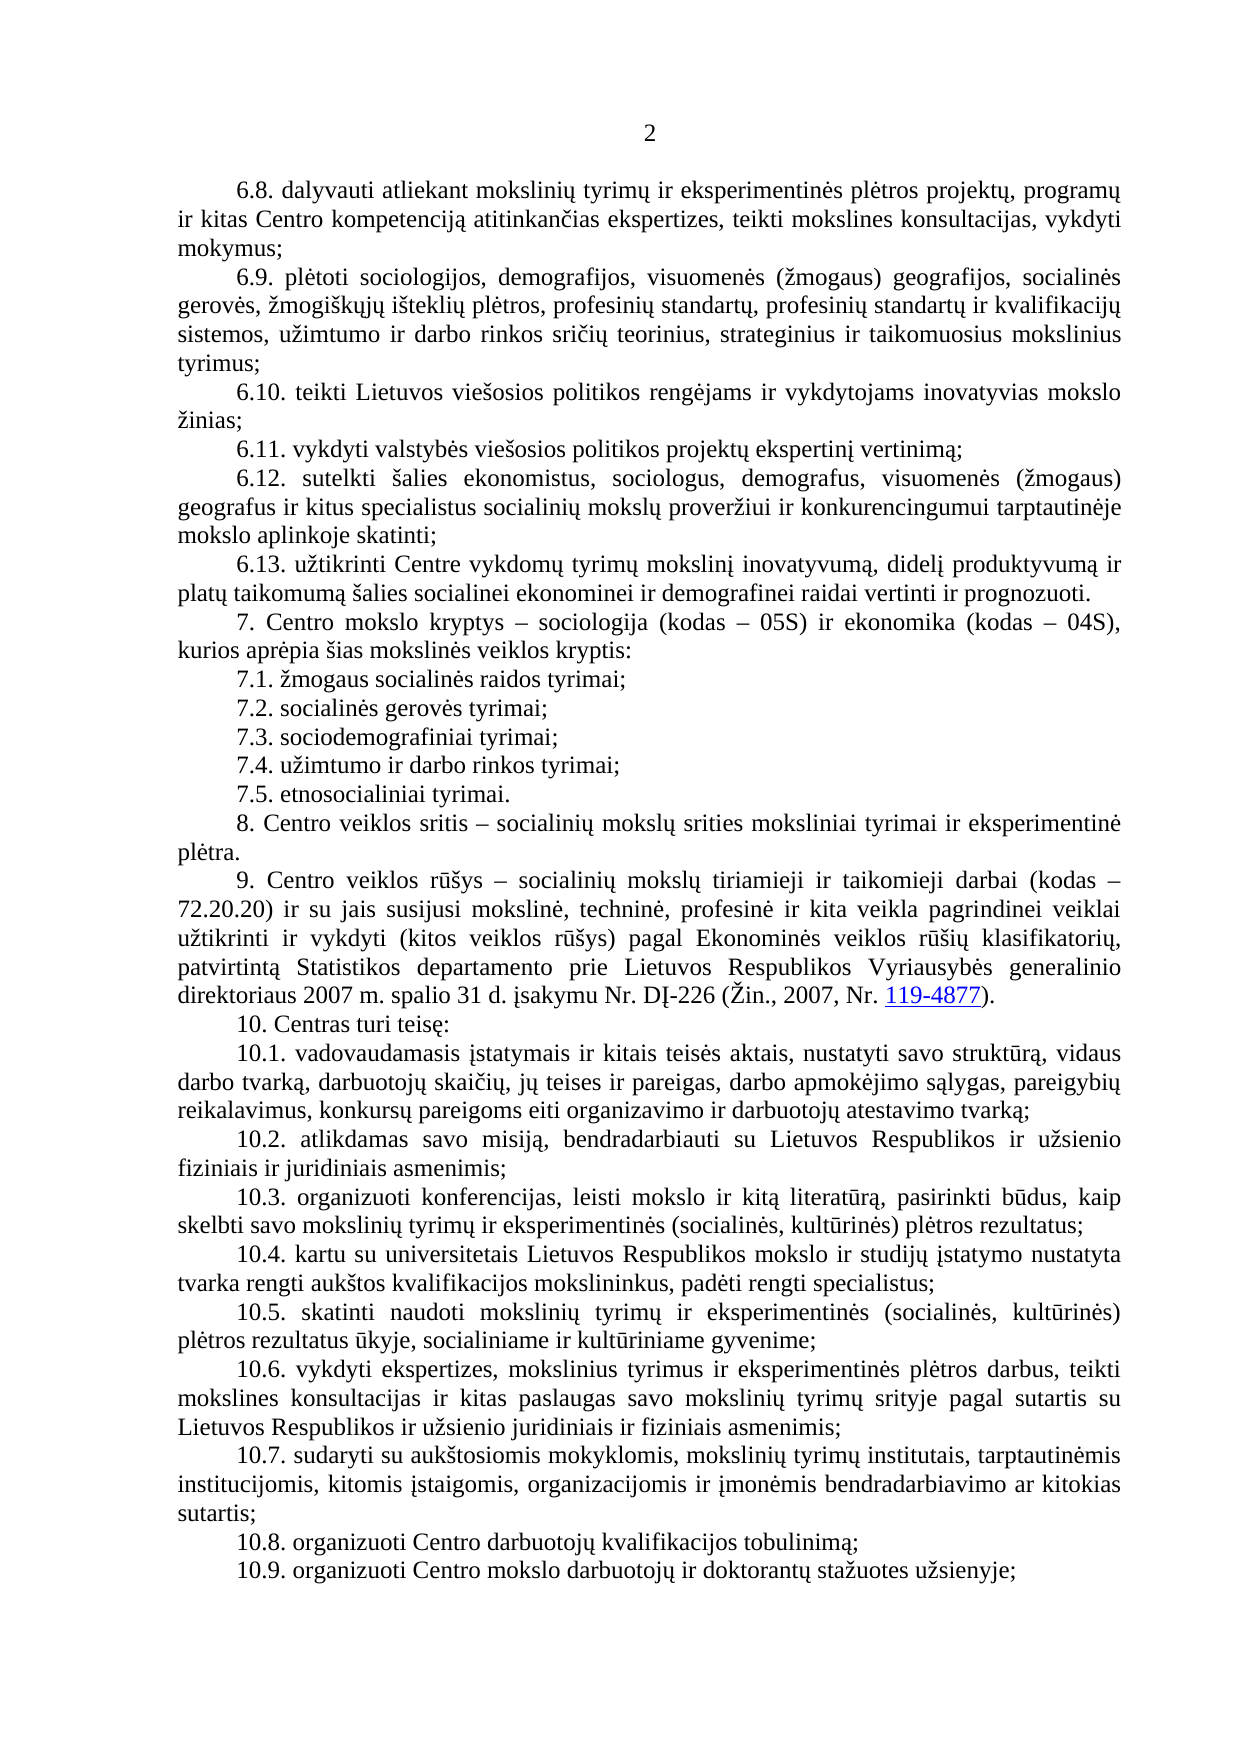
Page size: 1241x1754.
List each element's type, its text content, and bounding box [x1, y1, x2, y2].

text 10.1. vadovaudamasis įstatymais ir kitais teisės aktais, nustatyti savo struktūrą, vidaus darbo tvarką, darbuotojų skaičių, jų teises ir pareigas, darbo apmokėjimo sąlygas, pareigybių reikalavimus, konkursų pareigoms eiti organizavimo ir darbuotojų atestavimo tvarką; [177, 1038, 1122, 1124]
text 6.9. plėtoti sociologijos, demografijos, visuomenės (žmogaus) geografijos, socialinės gerovės, žmogiškųjų išteklių plėtros, profesinių standartų, profesinių standartų ir kvalifikacijų sistemos, užimtumo ir darbo rinkos sričių teorinius, strateginius ir taikomuosius mokslinius tyrimus; [177, 262, 1122, 377]
text 10.8. organizuoti Centro darbuotojų kvalifikacijos tobulinimą; [177, 1527, 1122, 1556]
text 7.4. užimtumo ir darbo rinkos tyrimai; [177, 751, 1122, 779]
text 7.1. žmogaus socialinės raidos tyrimai; [177, 664, 1122, 693]
text 10.7. sudaryti su aukštosiomis mokyklomis, mokslinių tyrimų institutais, tarptautinėmis institucijomis, kitomis įstaigomis, organizacijomis ir įmonėmis bendradarbiavimo ar kitokias sutartis; [177, 1441, 1122, 1527]
text 6.11. vykdyti valstybės viešosios politikos projektų ekspertinį vertinimą; [177, 434, 1122, 463]
text 7.3. sociodemografiniai tyrimai; [177, 722, 1122, 751]
text 10.9. organizuoti Centro mokslo darbuotojų ir doktorantų stažuotes užsienyje; [177, 1556, 1122, 1584]
text 10.5. skatinti naudoti mokslinių tyrimų ir eksperimentinės (socialinės, kultūrinės) plėtros rezultatus ūkyje, socialiniame ir kultūriniame gyvenime; [177, 1297, 1122, 1354]
text 8. Centro veiklos sritis – socialinių mokslų srities moksliniai tyrimai ir eksperimentinė plėtra. [177, 808, 1122, 866]
text 7.5. etnosocialiniai tyrimai. [177, 779, 1122, 808]
text 6.13. užtikrinti Centre vykdomų tyrimų mokslinį inovatyvumą, didelį produktyvumą ir platų taikomumą šalies socialinei ekonominei ir demografinei raidai vertinti ir prognozuoti. [177, 549, 1122, 607]
text 9. Centro veiklos rūšys – socialinių mokslų tiriamieji ir taikomieji darbai (kodas – 72.20.20) ir su jais susijusi mokslinė, techninė, profesinė ir kita veikla pagrindinei veiklai užtikrinti ir vykdyti (kitos veiklos rūšys) pagal Ekonominės veiklos rūšių klasifikatorių, patvirtintą Statistikos departamento prie Lietuvos Respublikos Vyriausybės generalinio direktoriaus 2007 m. spalio 31 d. įsakymu Nr. DĮ-226 (Žin., 2007, Nr. 119-4877). [177, 866, 1122, 1009]
text 6.10. teikti Lietuvos viešosios politikos rengėjams ir vykdytojams inovatyvias mokslo žinias; [177, 377, 1122, 434]
text 10.6. vykdyti ekspertizes, mokslinius tyrimus ir eksperimentinės plėtros darbus, teikti mokslines konsultacijas ir kitas paslaugas savo mokslinių tyrimų srityje pagal sutartis su Lietuvos Respublikos ir užsienio juridiniais ir fiziniais asmenimis; [177, 1354, 1122, 1441]
text 10.4. kartu su universitetais Lietuvos Respublikos mokslo ir studijų įstatymo nustatyta tvarka rengti aukštos kvalifikacijos mokslininkus, padėti rengti specialistus; [177, 1239, 1122, 1297]
text 10.3. organizuoti konferencijas, leisti mokslo ir kitą literatūrą, pasirinkti būdus, kaip skelbti savo mokslinių tyrimų ir eksperimentinės (socialinės, kultūrinės) plėtros rezultatus; [177, 1182, 1122, 1239]
text 7.2. socialinės gerovės tyrimai; [177, 693, 1122, 722]
text 6.8. dalyvauti atliekant mokslinių tyrimų ir eksperimentinės plėtros projektų, programų ir kitas Centro kompetenciją atitinkančias ekspertizes, teikti mokslines konsultacijas, vykdyti mokymus; [177, 176, 1122, 262]
text 6.12. sutelkti šalies ekonomistus, sociologus, demografus, visuomenės (žmogaus) geografus ir kitus specialistus socialinių mokslų proveržiui ir konkurencingumui tarptautinėje mokslo aplinkoje skatinti; [177, 463, 1122, 549]
text 10. Centras turi teisę: [177, 1009, 1122, 1038]
text 10.2. atlikdamas savo misiją, bendradarbiauti su Lietuvos Respublikos ir užsienio fiziniais ir juridiniais asmenimis; [177, 1124, 1122, 1182]
text 7. Centro mokslo kryptys – sociologija (kodas – 05S) ir ekonomika (kodas – 04S), kurios aprėpia šias mokslinės veiklos kryptis: [177, 607, 1122, 664]
